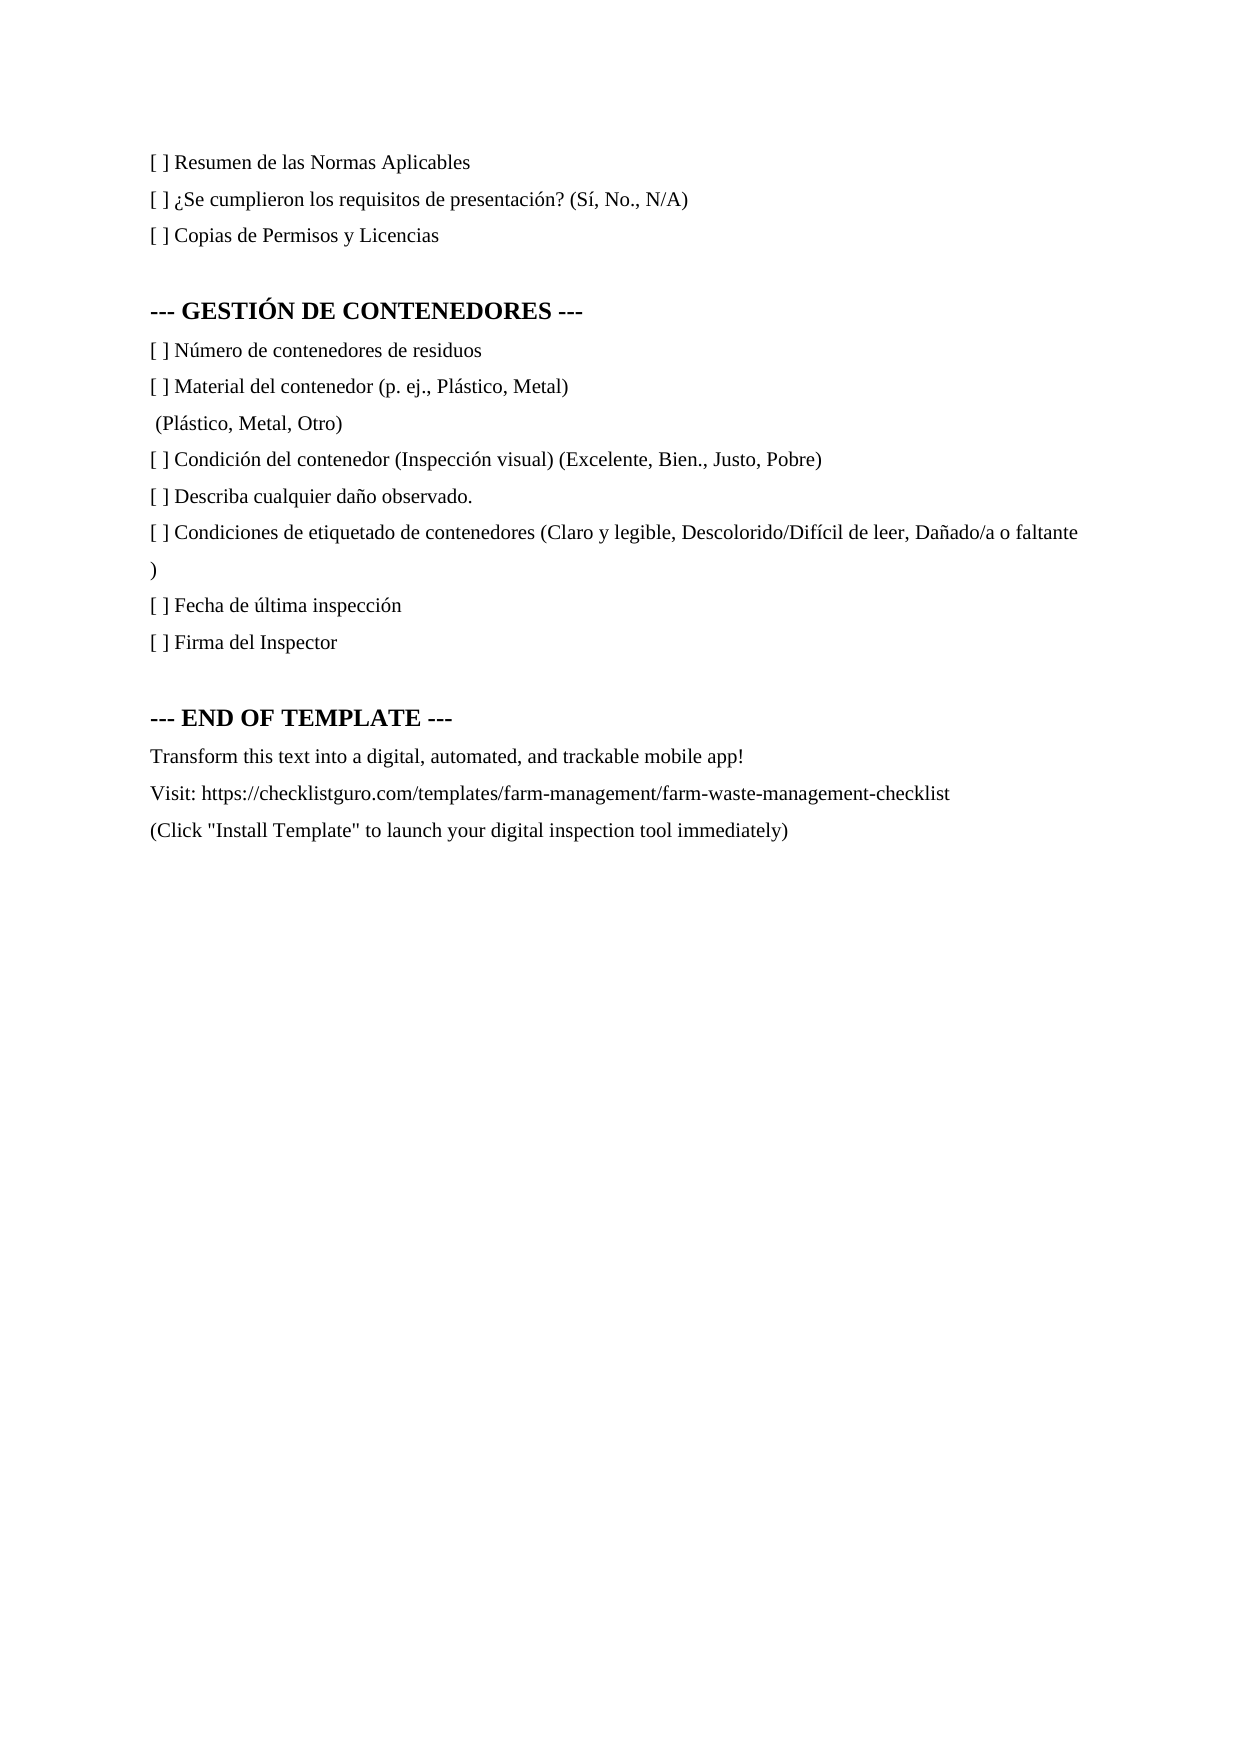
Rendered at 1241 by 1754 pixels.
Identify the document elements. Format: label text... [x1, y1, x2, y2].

text [ ] ¿Se cumplieron los requisitos de presentación? (Sí, No., N/A) [150, 187, 1090, 211]
text [ ] Condiciones de etiquetado de contenedores (Claro y legible, Descolorido/Difícil de leer, Dañado/a o faltante [150, 520, 1090, 544]
text [ ] Fecha de última inspección [150, 593, 1090, 617]
text --- GESTIÓN DE CONTENEDORES --- [150, 296, 1090, 325]
text --- END OF TEMPLATE --- [150, 703, 1090, 732]
text [ ] Resumen de las Normas Aplicables [150, 150, 1090, 174]
text [ ] Material del contenedor (p. ej., Plástico, Metal) [150, 374, 1090, 398]
text ) [150, 557, 1090, 581]
text [ ] Número de contenedores de residuos [150, 337, 1090, 362]
text [ ] Condición del contenedor (Inspección visual) (Excelente, Bien., Justo, Pobre) [150, 447, 1090, 471]
text [ ] Copias de Permisos y Licencias [150, 223, 1090, 247]
text (Click "Install Template" to launch your digital inspection tool immediately) [150, 817, 1090, 842]
text [ ] Firma del Inspector [150, 630, 1090, 654]
text [ ] Describa cualquier daño observado. [150, 484, 1090, 508]
text (Plástico, Metal, Otro) [150, 411, 1090, 435]
text Visit: https://checklistguro.com/templates/farm-management/farm-waste-management-checklist [150, 781, 1090, 805]
text Transform this text into a digital, automated, and trackable mobile app! [150, 744, 1090, 768]
